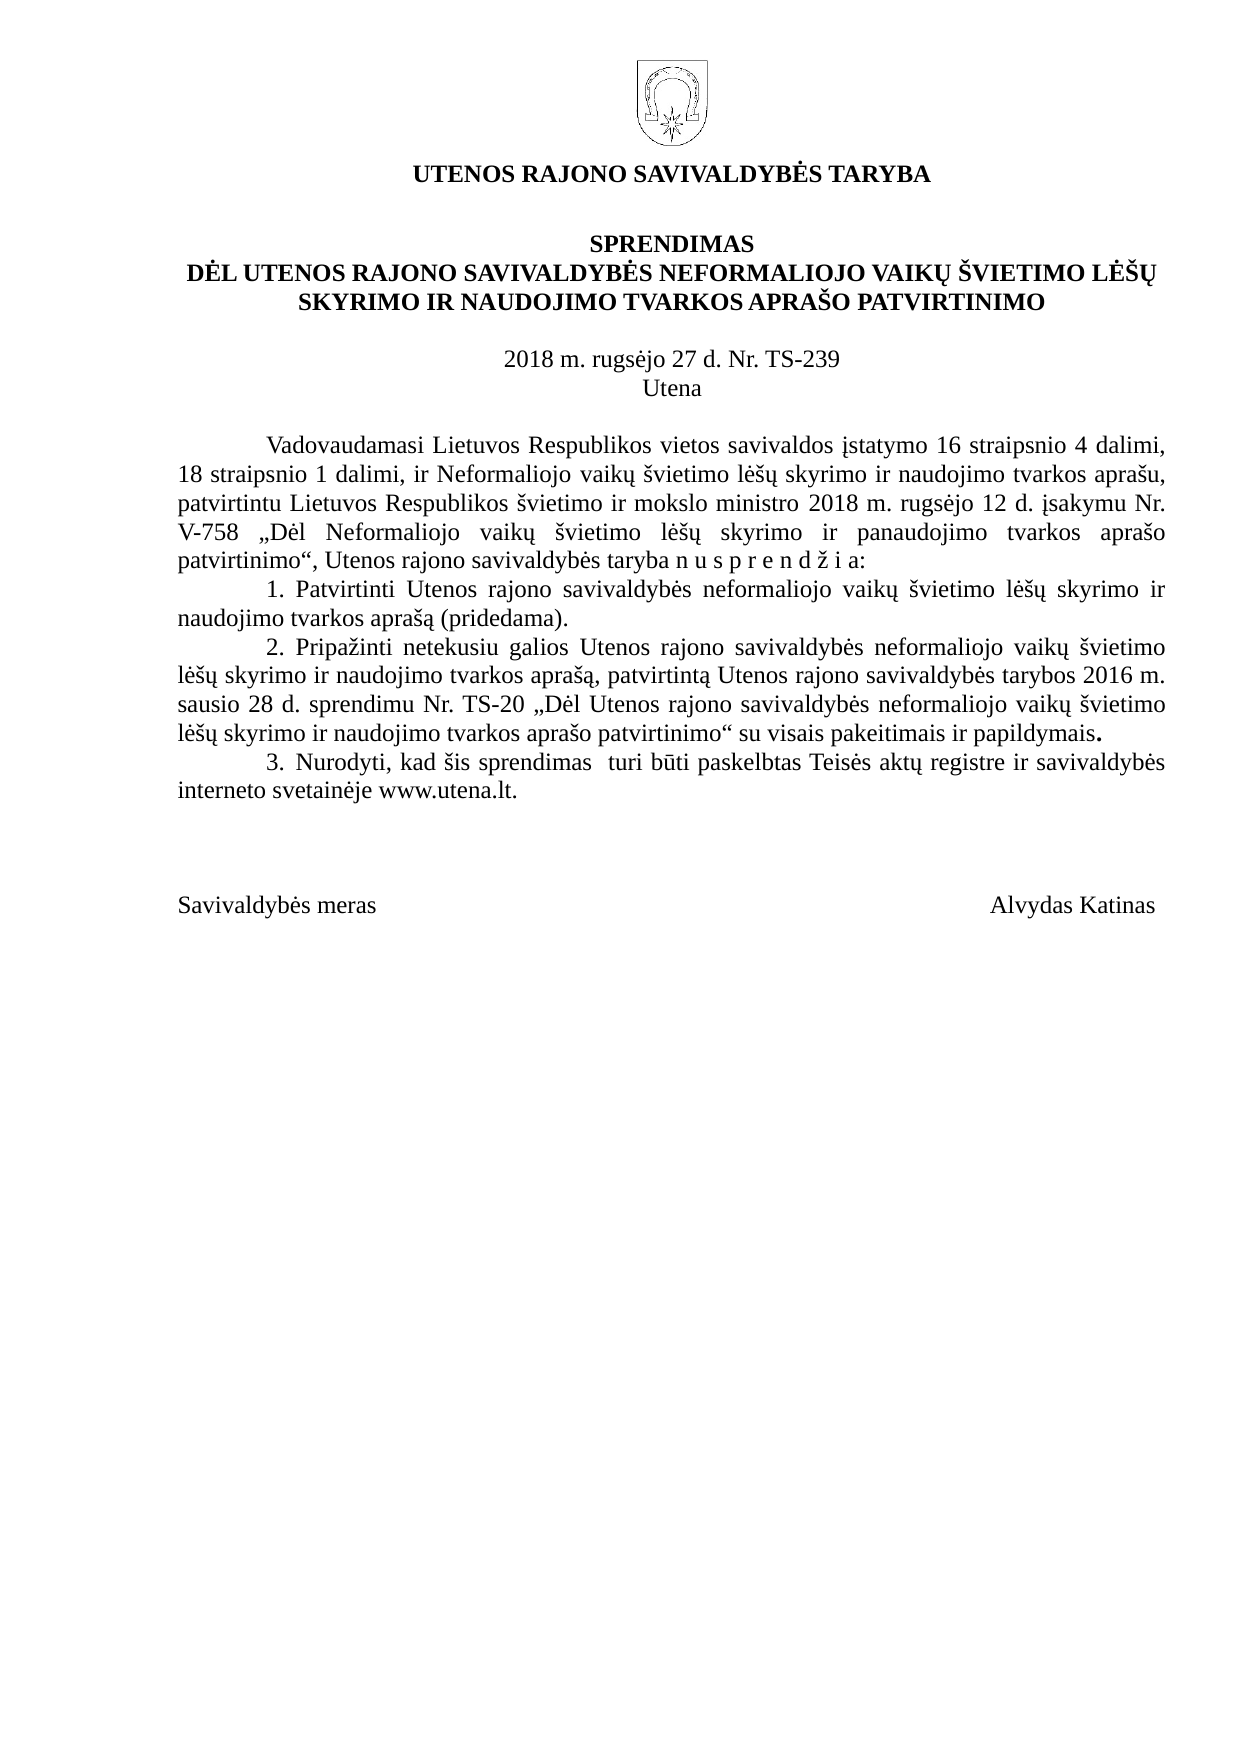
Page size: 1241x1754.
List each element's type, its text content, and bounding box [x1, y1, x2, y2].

text Savivaldybės meras Alvydas Katinas [177, 890, 1181, 919]
text Utena [177, 373, 1167, 402]
text 1. Patvirtinti Utenos rajono savivaldybės neformaliojo vaikų švietimo lėšų skyrimo ir naudojimo tvarkos aprašą (pridedama). [177, 574, 1167, 632]
text 3. Nurodyti, kad šis sprendimas turi būti paskelbtas Teisės aktų registre ir savivaldybės interneto svetainėje www.utena.lt. [177, 747, 1167, 804]
text UTENOS RAJONO SAVIVALDYBĖS TARYBA [177, 159, 1167, 188]
text Vadovaudamasi Lietuvos Respublikos vietos savivaldos įstatymo 16 straipsnio 4 dalimi, 18 straipsnio 1 dalimi, ir Neformaliojo vaikų švietimo lėšų skyrimo ir naudojimo tvarkos aprašu, patvirtintu Lietuvos Respublikos švietimo ir mokslo ministro 2018 m. rugsėjo 12 d. įsakymu Nr. V-758 „Dėl Neformaliojo vaikų švietimo lėšų skyrimo ir panaudojimo tvarkos aprašo patvirtinimo“, Utenos rajono savivaldybės taryba nusprendžia: [177, 430, 1167, 574]
text 2. Pripažinti netekusiu galios Utenos rajono savivaldybės neformaliojo vaikų švietimo lėšų skyrimo ir naudojimo tvarkos aprašą, patvirtintą Utenos rajono savivaldybės tarybos 2016 m. sausio 28 d. sprendimu Nr. TS-20 „Dėl Utenos rajono savivaldybės neformaliojo vaikų švietimo lėšų skyrimo ir naudojimo tvarkos aprašo patvirtinimo“ su visais pakeitimais ir papildymais. [177, 632, 1167, 747]
text SPRENDIMAS [177, 229, 1167, 258]
text 2018 m. rugsėjo 27 d. Nr. TS-239 [177, 344, 1167, 373]
text DĖL UTENOS RAJONO SAVIVALDYBĖS NEFORMALIOJO VAIKŲ ŠVIETIMO LĖŠŲ SKYRIMO IR NAUDOJIMO TVARKOS APRAŠO PATVIRTINIMO [177, 258, 1167, 315]
